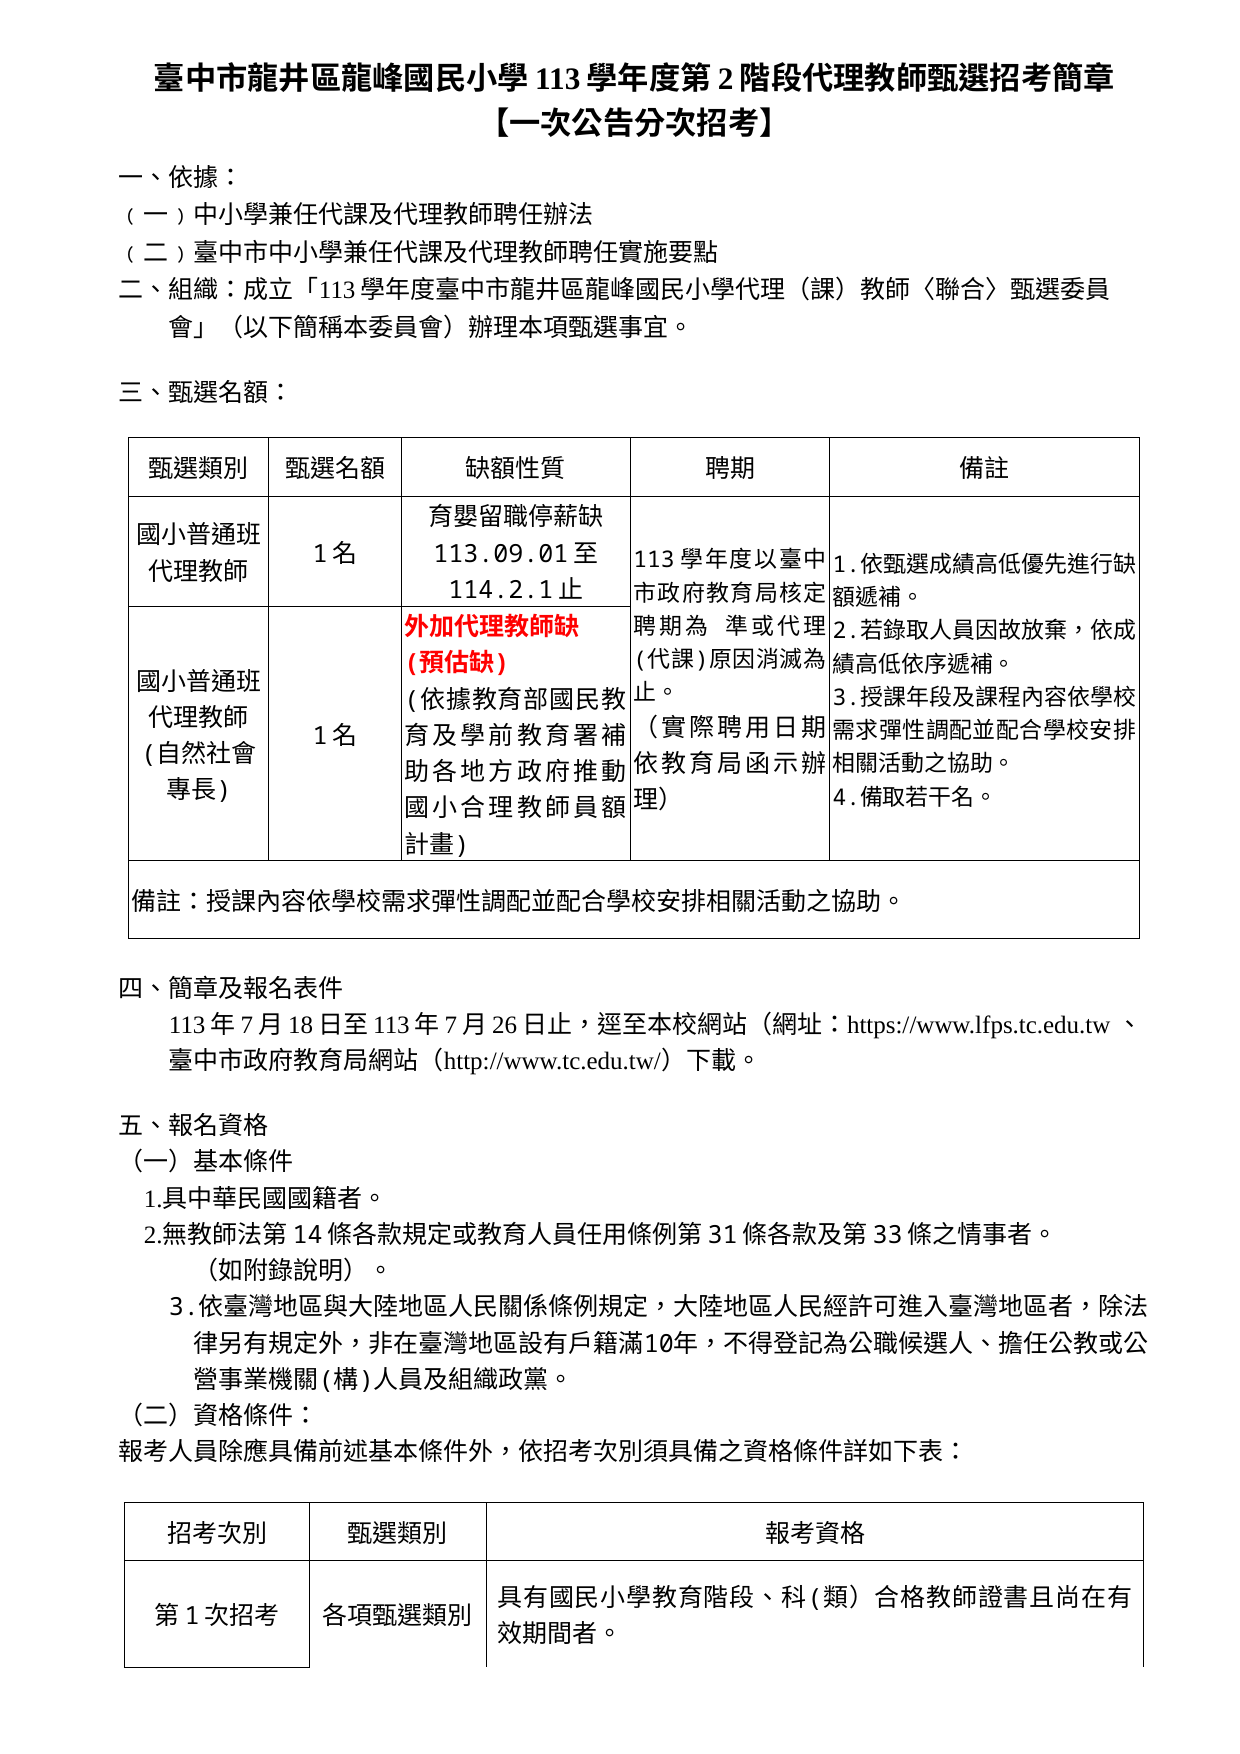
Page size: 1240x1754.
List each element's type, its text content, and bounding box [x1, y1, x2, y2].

table_cell 113學年度以臺中市政府教育局核定聘期為 準或代理(代課)原因消滅為止。 （實際聘用日期依教育局函示辦理） [631, 497, 829, 860]
text 一、依據： [119, 156, 1149, 193]
text 三、甄選名額： [119, 372, 1149, 408]
text 四、簡章及報名表件 113年7月18日至113年7月26日止，逕至本校網站（網址：https://www.lfps.tc.edu.tw 、臺中市政府教育局網站（http://www.tc.edu.tw/）下載。 [119, 968, 1149, 1077]
text （一）基本條件 [119, 1142, 1149, 1178]
text ﹙一﹚中小學兼任代課及代理教師聘任辦法 [119, 193, 1149, 231]
text 臺中市龍井區龍峰國民小學113學年度第2階段代理教師甄選招考簡章 [119, 53, 1149, 98]
table_cell 1.依甄選成績高低優先進行缺額遞補。 2.若錄取人員因故放棄，依成績高低依序遞補。 3.授課年段及課程內容依學校需求彈性調配並配合學校安排相關活動之協助。 4.備取若干名。 [830, 497, 1139, 860]
table_header 缺額性質 [402, 438, 630, 496]
table_cell 1名 [269, 497, 401, 606]
table_cell 備註：授課內容依學校需求彈性調配並配合學校安排相關活動之協助。 [129, 861, 1139, 938]
text 報考人員除應具備前述基本條件外，依招考次別須具備之資格條件詳如下表： [119, 1432, 1149, 1468]
table_header 招考次別 [125, 1503, 309, 1560]
table_cell 國小普通班代理教師 (自然社會專長) [129, 607, 268, 860]
table_header 聘期 [631, 438, 829, 496]
table_cell 國小普通班代理教師 [129, 497, 268, 606]
table_header 甄選類別 [310, 1503, 486, 1560]
table_cell 1名 [269, 607, 401, 860]
table_header 報考資格 [487, 1503, 1143, 1560]
table_header 甄選類別 [129, 438, 268, 496]
text （二）資格條件： [119, 1396, 1149, 1432]
text 1.具中華民國國籍者。 [119, 1178, 1149, 1214]
table_cell 具有國民小學教育階段、科(類）合格教師證書且尚在有效期間者。 [487, 1561, 1143, 1667]
table_cell 外加代理教師缺 (預估缺) (依據教育部國民教育及學前教育署補助各地方政府推動國小合理教師員額計畫) [402, 607, 630, 860]
table_cell 第1次招考 [125, 1561, 309, 1667]
text 2.無教師法第14條各款規定或教育人員任用條例第31條各款及第33條之情事者。 [119, 1214, 1149, 1251]
text 五、報名資格 [119, 1106, 1149, 1142]
text 二、組織：成立「113學年度臺中市龍井區龍峰國民小學代理（課）教師〈聯合〉甄選委員會」（以下簡稱本委員會）辦理本項甄選事宜。 [119, 268, 1149, 343]
text ﹙二﹚臺中市中小學兼任代課及代理教師聘任實施要點 [119, 231, 1149, 268]
text 【一次公告分次招考】 [119, 98, 1149, 143]
text 3.依臺灣地區與大陸地區人民關係條例規定，大陸地區人民經許可進入臺灣地區者，除法律另有規定外，非在臺灣地區設有戶籍滿10年，不得登記為公職候選人、擔任公教或公營事業機關(構)人員及組織政黨。 [169, 1287, 1149, 1396]
table_header 備註 [830, 438, 1139, 496]
text （如附錄說明）。 [119, 1251, 1149, 1287]
table_cell 各項甄選類別 [310, 1561, 486, 1667]
table_cell 育嬰留職停薪缺 113.09.01至 114.2.1止 [402, 497, 630, 606]
table_header 甄選名額 [269, 438, 401, 496]
